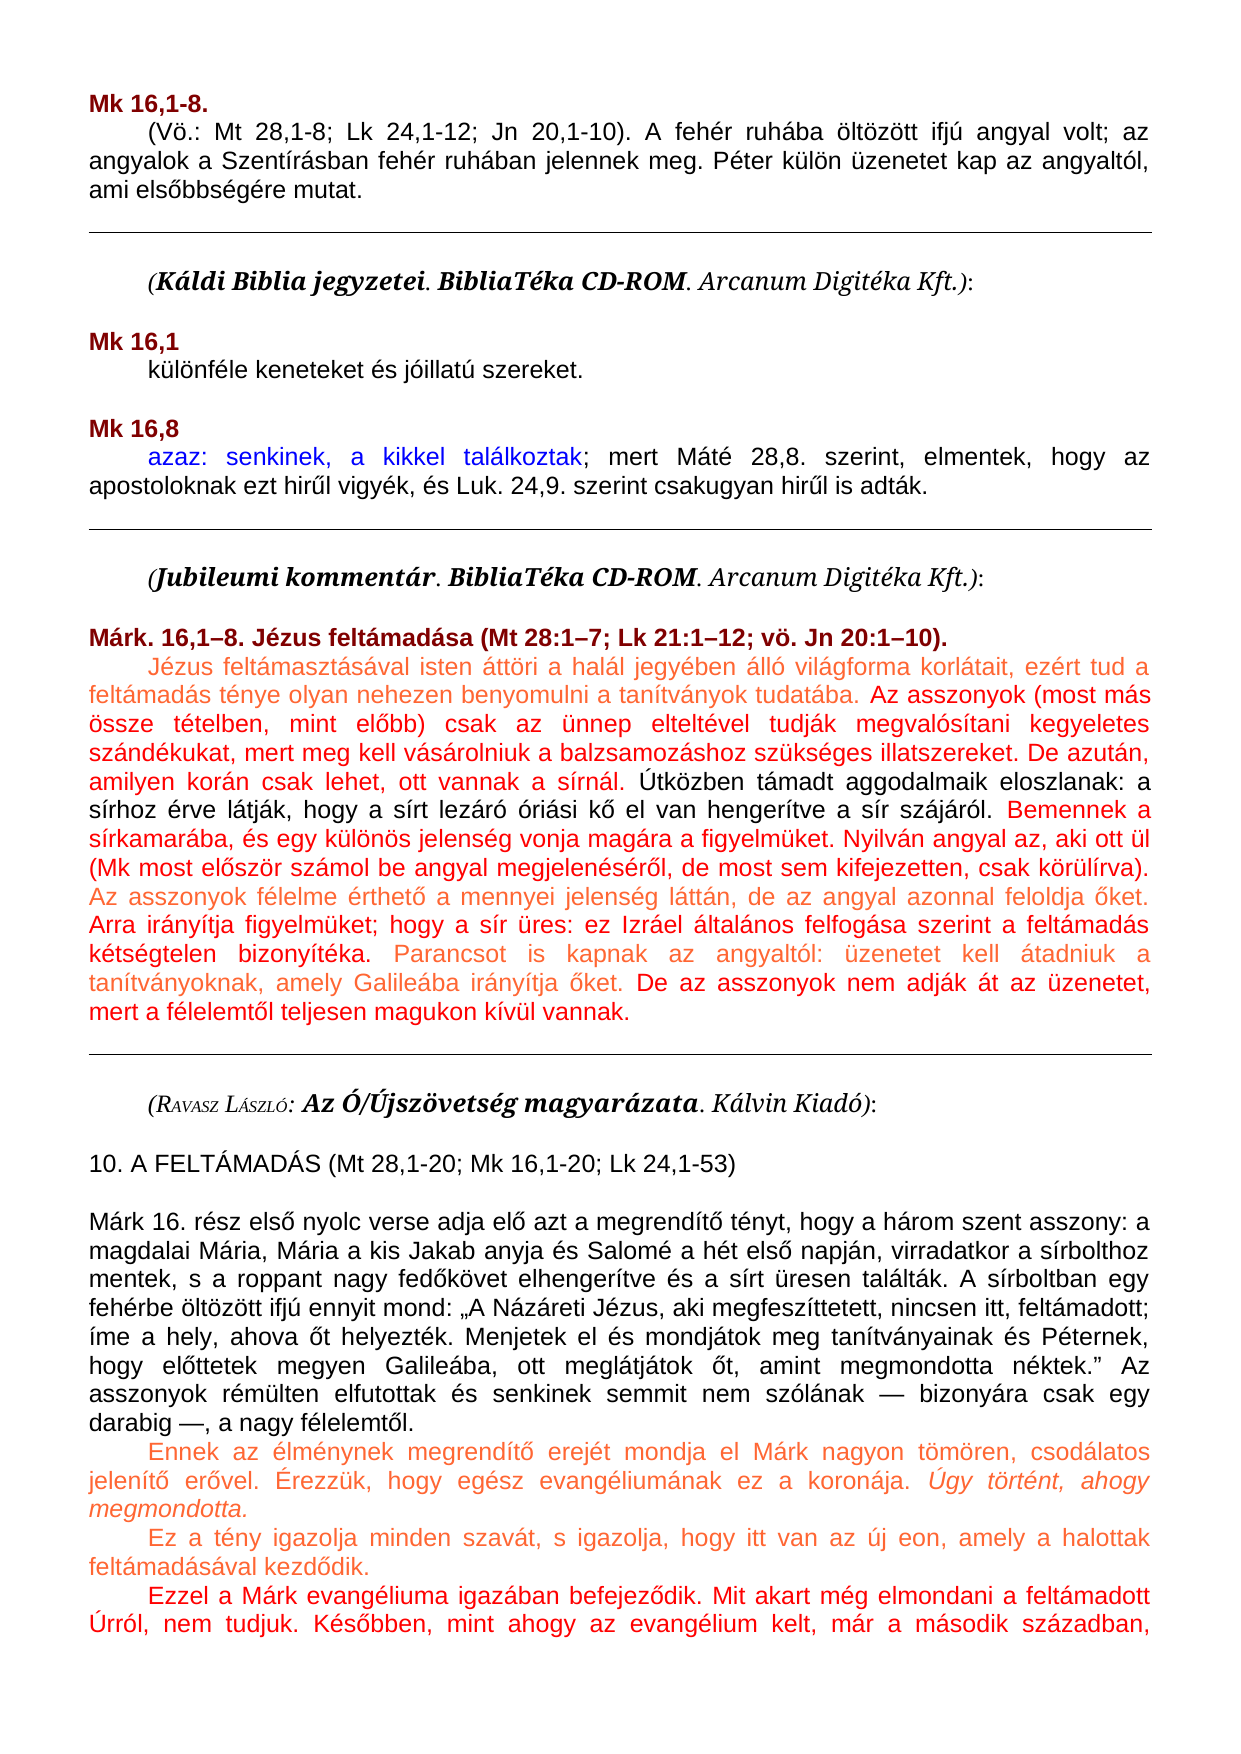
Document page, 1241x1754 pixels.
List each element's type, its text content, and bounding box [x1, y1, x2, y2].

text Ez a tény igazolja minden szavát, s igazolja, hogy itt van az új eon, amely a halottak feltámadásával kezdődik. [88, 1523, 1152, 1581]
text Mk 16,1 [88, 327, 1152, 355]
text azaz: senkinek, a kikkel találkoztak; mert Máté 28,8. szerint, elmentek, hogy az apostoloknak ezt hirűl vigyék, és Luk. 24,9. szerint csakugyan hirűl is adták. [88, 442, 1152, 500]
text Márk. 16,1–8. Jézus feltámadása (Mt 28:1–7; Lk 21:1–12; vö. Jn 20:1–10). [88, 623, 1152, 652]
text különféle keneteket és jóillatú szereket. [88, 355, 1152, 384]
text (Káldi Biblia jegyzetei. BibliaTéka CD-ROM. Arcanum Digitéka Kft.): [88, 263, 1152, 297]
text (Vö.: Mt 28,1-8; Lk 24,1-12; Jn 20,1-10). A fehér ruhába öltözött ifjú angyal volt; az angyalok a Szentírásban fehér ruhában jelennek meg. Péter külön üzenetet kap az angyaltól, ami elsőbbségére mutat. [88, 117, 1152, 203]
text Mk 16,8 [88, 414, 1152, 442]
text (Jubileumi kommentár. BibliaTéka CD-ROM. Arcanum Digitéka Kft.): [88, 559, 1152, 593]
text (Ravasz László: Az Ó/Újszövetség magyarázata. Kálvin Kiadó): [88, 1085, 1152, 1119]
text Ezzel a Márk evangéliuma igazában befejeződik. Mit akart még elmondani a feltámadott Úrról, nem tudjuk. Későbben, mint ahogy az evangélium kelt, már a második században, [88, 1581, 1152, 1638]
text Márk 16. rész első nyolc verse adja elő azt a megrendítő tényt, hogy a három szent asszony: a magdalai Mária, Mária a kis Jakab anyja és Salomé a hét első napján, virradatkor a sírbolthoz mentek, s a roppant nagy fedőkövet elhengerítve és a sírt üresen találták. A sírboltban egy fehérbe öltözött ifjú ennyit mond: „A Názáreti Jézus, aki megfeszíttetett, nincsen itt, feltámadott; íme a hely, ahova őt helyezték. Menjetek el és mondjátok meg tanítványainak és Péternek, hogy előttetek megyen Galileába, ott meglátjátok őt, amint megmondotta néktek.” Az asszonyok rémülten elfutottak és senkinek semmit nem szólának — bizonyára csak egy darabig —, a nagy félelemtől. [88, 1207, 1152, 1437]
text Mk 16,1-8. [88, 88, 1152, 117]
text 10. A FELTÁMADÁS (Mt 28,1-20; Mk 16,1-20; Lk 24,1-53) [88, 1149, 1152, 1177]
text Jézus feltámasztásával isten áttöri a halál jegyében álló világforma korlátait, ezért tud a feltámadás ténye olyan nehezen benyomulni a tanítványok tudatába. Az asszonyok (most más össze tételben, mint előbb) csak az ünnep elteltével tudják megvalósítani kegyeletes szándékukat, mert meg kell vásárolniuk a balzsamozáshoz szükséges illatszereket. De azután, amilyen korán csak lehet, ott vannak a sírnál. Útközben támadt aggodalmaik eloszlanak: a sírhoz érve látják, hogy a sírt lezáró óriási kő el van hengerítve a sír szájáról. Bemennek a sírkamarába, és egy különös jelenség vonja magára a figyelmüket. Nyilván angyal az, aki ott ül (Mk most először számol be angyal megjelenéséről, de most sem kifejezetten, csak körülírva). Az asszonyok félelme érthető a mennyei jelenség láttán, de az angyal azonnal feloldja őket. Arra irányítja figyelmüket; hogy a sír üres: ez Izráel általános felfogása szerint a feltámadás kétségtelen bizonyítéka. Parancsot is kapnak az angyaltól: üzenetet kell átadniuk a tanítványoknak, amely Galileába irányítja őket. De az asszonyok nem adják át az üzenetet, mert a félelemtől teljesen magukon kívül vannak. [88, 652, 1152, 1026]
text Ennek az élménynek megrendítő erejét mondja el Márk nagyon tömören, csodálatos jelenítő erővel. Érezzük, hogy egész evangéliumának ez a koronája. Úgy történt, ahogy megmondotta. [88, 1437, 1152, 1523]
